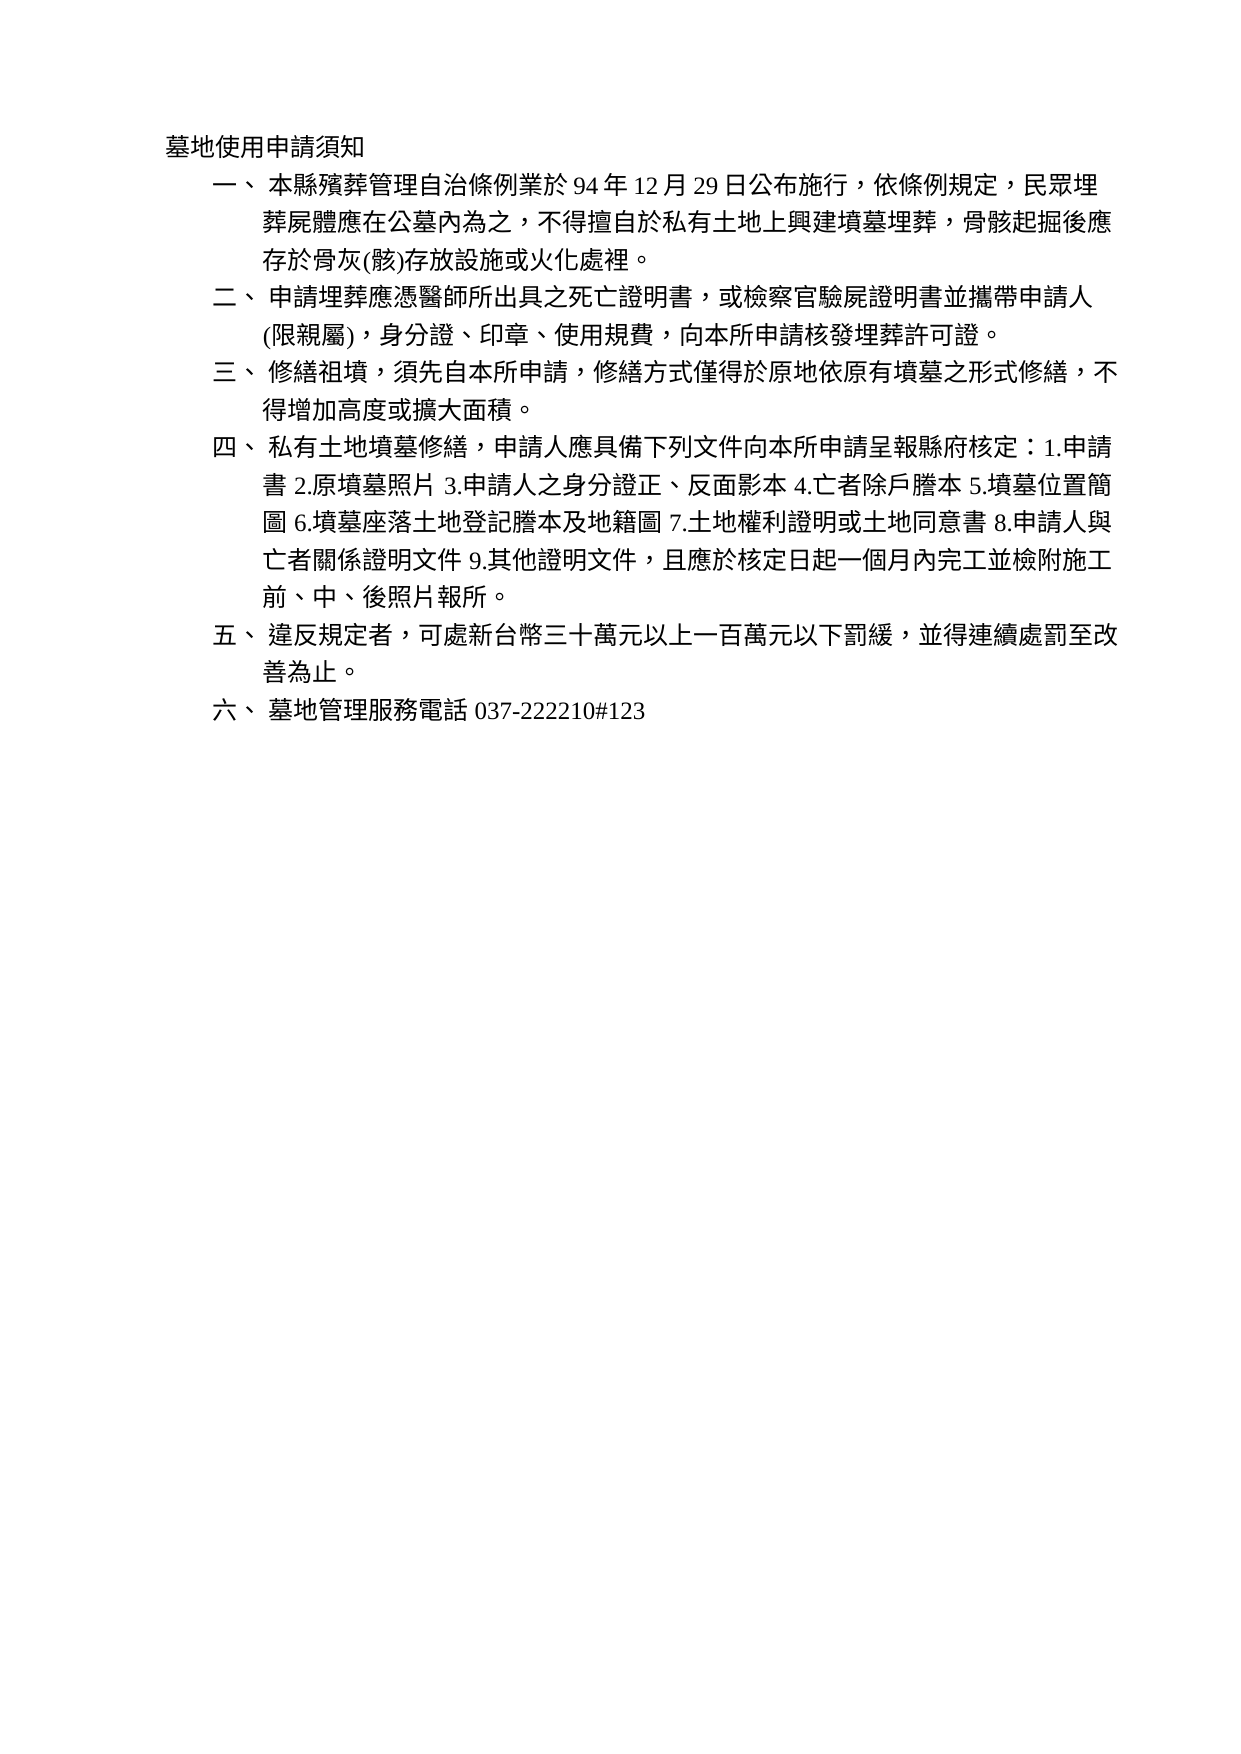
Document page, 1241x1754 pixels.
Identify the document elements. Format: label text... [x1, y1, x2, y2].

list 本縣殯葬管理自治條例業於94年12月29日公布施行，依條例規定，民眾埋葬屍體應在公墓內為之，不得擅自於私有土地上興建墳墓埋葬，骨骸起掘後應存於骨灰(骸)存放設施或火化處裡。 [213, 164, 1122, 277]
text 墓地使用申請須知 [165, 127, 1122, 164]
list 申請埋葬應憑醫師所出具之死亡證明書，或檢察官驗屍證明書並攜帶申請人(限親屬)，身分證、印章、使用規費，向本所申請核發埋葬許可證。 [213, 277, 1122, 352]
list 私有土地墳墓修繕，申請人應具備下列文件向本所申請呈報縣府核定：1.申請書 2.原墳墓照片 3.申請人之身分證正、反面影本 4.亡者除戶謄本 5.墳墓位置簡圖 6.墳墓座落土地登記謄本及地籍圖 7.土地權利證明或土地同意書 8.申請人與亡者關係證明文件 9.其他證明文件，且應於核定日起一個月內完工並檢附施工前、中、後照片報所。 [213, 427, 1122, 614]
list 違反規定者，可處新台幣三十萬元以上一百萬元以下罰緩，並得連續處罰至改善為止。 [213, 614, 1122, 689]
list 修繕祖墳，須先自本所申請，修繕方式僅得於原地依原有墳墓之形式修繕，不得增加高度或擴大面積。 [213, 352, 1122, 427]
list 墓地管理服務電話 037-222210#123 [213, 689, 1122, 727]
